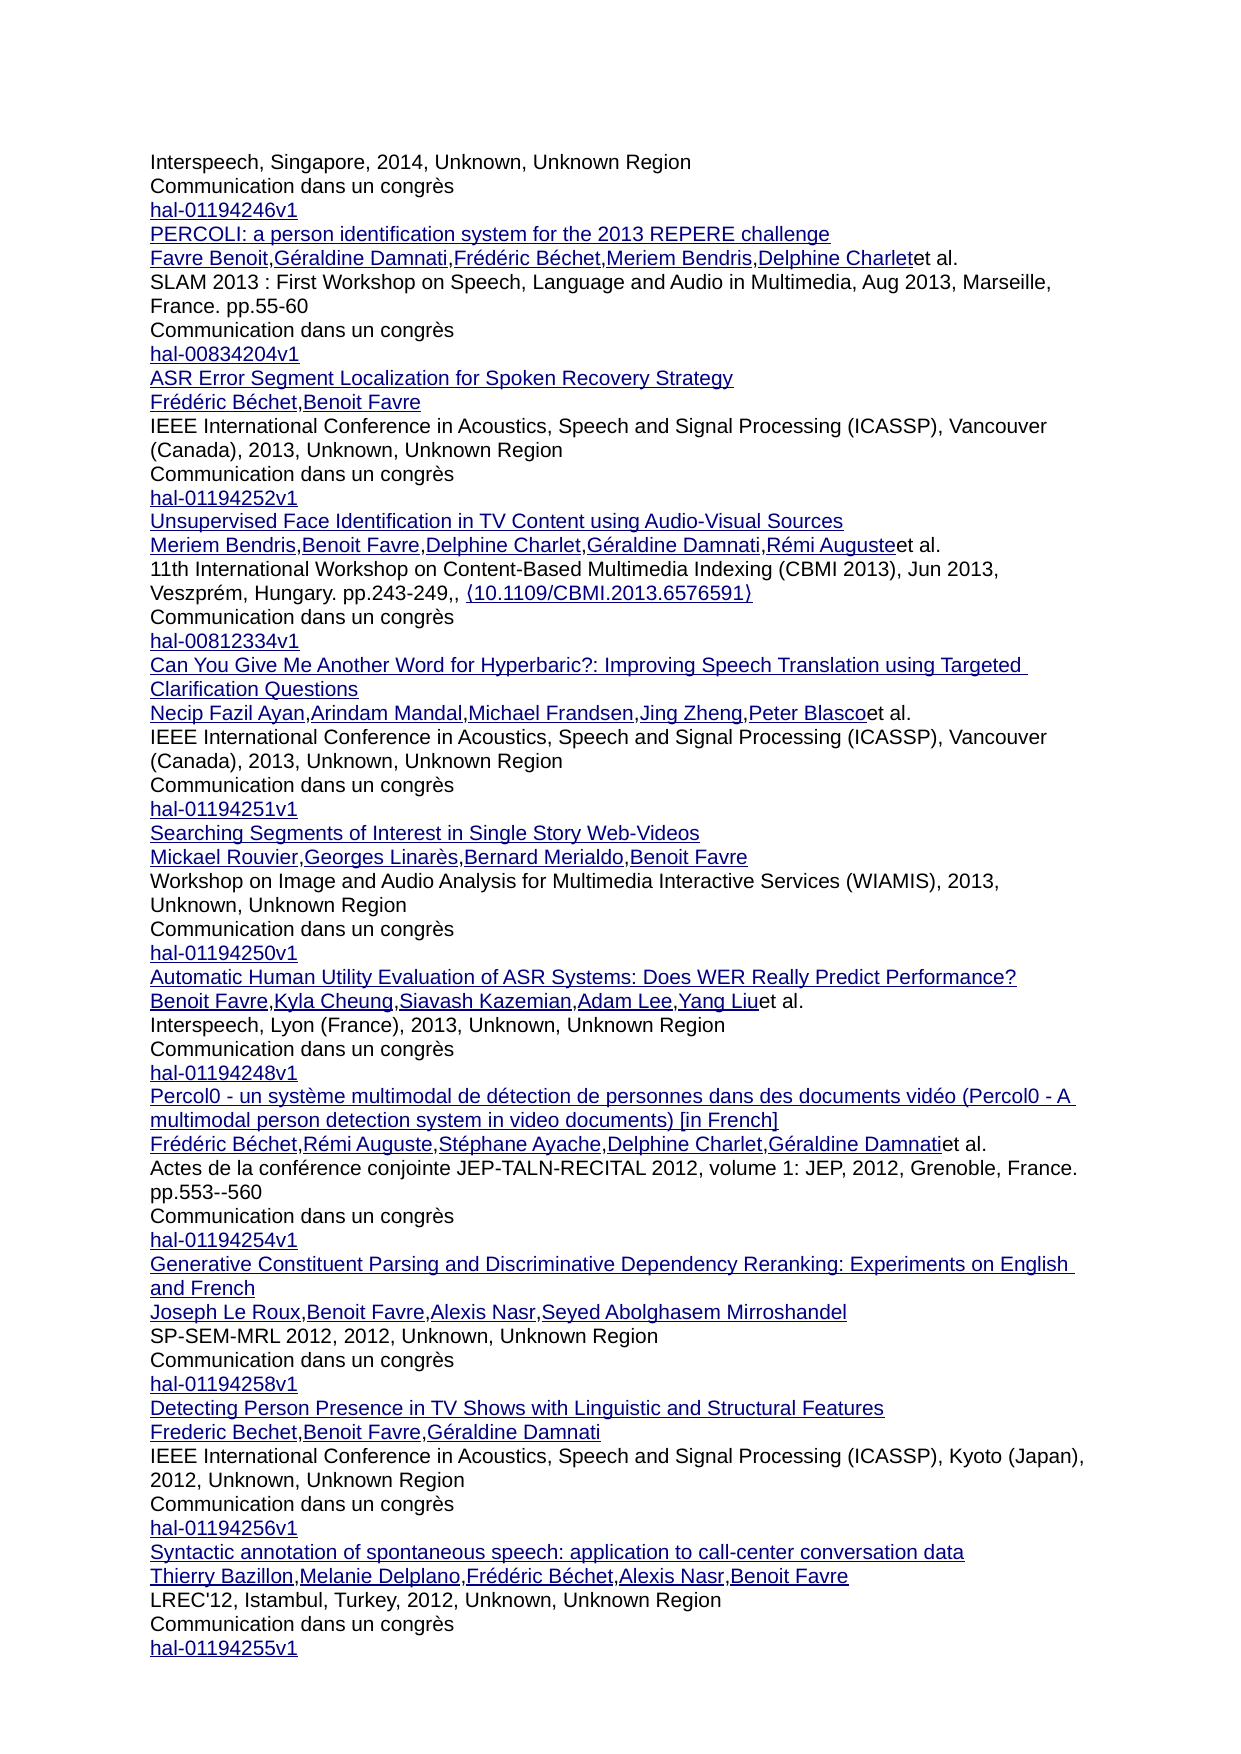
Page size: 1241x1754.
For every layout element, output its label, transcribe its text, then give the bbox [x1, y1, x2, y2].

table_cell Unsupervised Face Identification in TV Content using Audio-Visual Sources Meriem Bendris,Benoit Favre,Delphine Charlet,Géraldine Damnati,Rémi Augusteet al. 11th International Workshop on Content-Based Multimedia Indexing (CBMI 2013), Jun 2013, Veszprém, Hungary. pp.243-249,, ⟨10.1109/CBMI.2013.6576591⟩ Communication dans un congrès hal-00812334v1 [150, 509, 1090, 653]
table_cell Automatic Human Utility Evaluation of ASR Systems: Does WER Really Predict Performance? Benoit Favre,Kyla Cheung,Siavash Kazemian,Adam Lee,Yang Liuet al. Interspeech, Lyon (France), 2013, Unknown, Unknown Region Communication dans un congrès hal-01194248v1 [150, 965, 1090, 1084]
table_cell Can You Give Me Another Word for Hyperbaric?: Improving Speech Translation using Targeted Clarification Questions Necip Fazil Ayan,Arindam Mandal,Michael Frandsen,Jing Zheng,Peter Blascoet al. IEEE International Conference in Acoustics, Speech and Signal Processing (ICASSP), Vancouver (Canada), 2013, Unknown, Unknown Region Communication dans un congrès hal-01194251v1 [150, 653, 1090, 821]
table_cell Generative Constituent Parsing and Discriminative Dependency Reranking: Experiments on English and French Joseph Le Roux,Benoit Favre,Alexis Nasr,Seyed Abolghasem Mirroshandel SP-SEM-MRL 2012, 2012, Unknown, Unknown Region Communication dans un congrès hal-01194258v1 [150, 1252, 1090, 1396]
table_cell Syntactic annotation of spontaneous speech: application to call-center conversation data Thierry Bazillon,Melanie Delplano,Frédéric Béchet,Alexis Nasr,Benoit Favre LREC'12, Istambul, Turkey, 2012, Unknown, Unknown Region Communication dans un congrès hal-01194255v1 [150, 1540, 1090, 1659]
table_cell Searching Segments of Interest in Single Story Web-Videos Mickael Rouvier,Georges Linarès,Bernard Merialdo,Benoit Favre Workshop on Image and Audio Analysis for Multimedia Interactive Services (WIAMIS), 2013, Unknown, Unknown Region Communication dans un congrès hal-01194250v1 [150, 821, 1090, 964]
table_cell PERCOLI: a person identification system for the 2013 REPERE challenge Favre Benoit,Géraldine Damnati,Frédéric Béchet,Meriem Bendris,Delphine Charletet al. SLAM 2013 : First Workshop on Speech, Language and Audio in Multimedia, Aug 2013, Marseille, France. pp.55-60 Communication dans un congrès hal-00834204v1 [150, 222, 1090, 366]
table_cell Percol0 - un système multimodal de détection de personnes dans des documents vidéo (Percol0 - A multimodal person detection system in video documents) [in French] Frédéric Béchet,Rémi Auguste,Stéphane Ayache,Delphine Charlet,Géraldine Damnatiet al. Actes de la conférence conjointe JEP-TALN-RECITAL 2012, volume 1: JEP, 2012, Grenoble, France. pp.553--560 Communication dans un congrès hal-01194254v1 [150, 1084, 1090, 1252]
table_cell Interspeech, Singapore, 2014, Unknown, Unknown Region Communication dans un congrès hal-01194246v1 [150, 150, 1090, 222]
table_cell ASR Error Segment Localization for Spoken Recovery Strategy Frédéric Béchet,Benoit Favre IEEE International Conference in Acoustics, Speech and Signal Processing (ICASSP), Vancouver (Canada), 2013, Unknown, Unknown Region Communication dans un congrès hal-01194252v1 [150, 366, 1090, 509]
table_cell Detecting Person Presence in TV Shows with Linguistic and Structural Features Frederic Bechet,Benoit Favre,Géraldine Damnati IEEE International Conference in Acoustics, Speech and Signal Processing (ICASSP), Kyoto (Japan), 2012, Unknown, Unknown Region Communication dans un congrès hal-01194256v1 [150, 1396, 1090, 1539]
